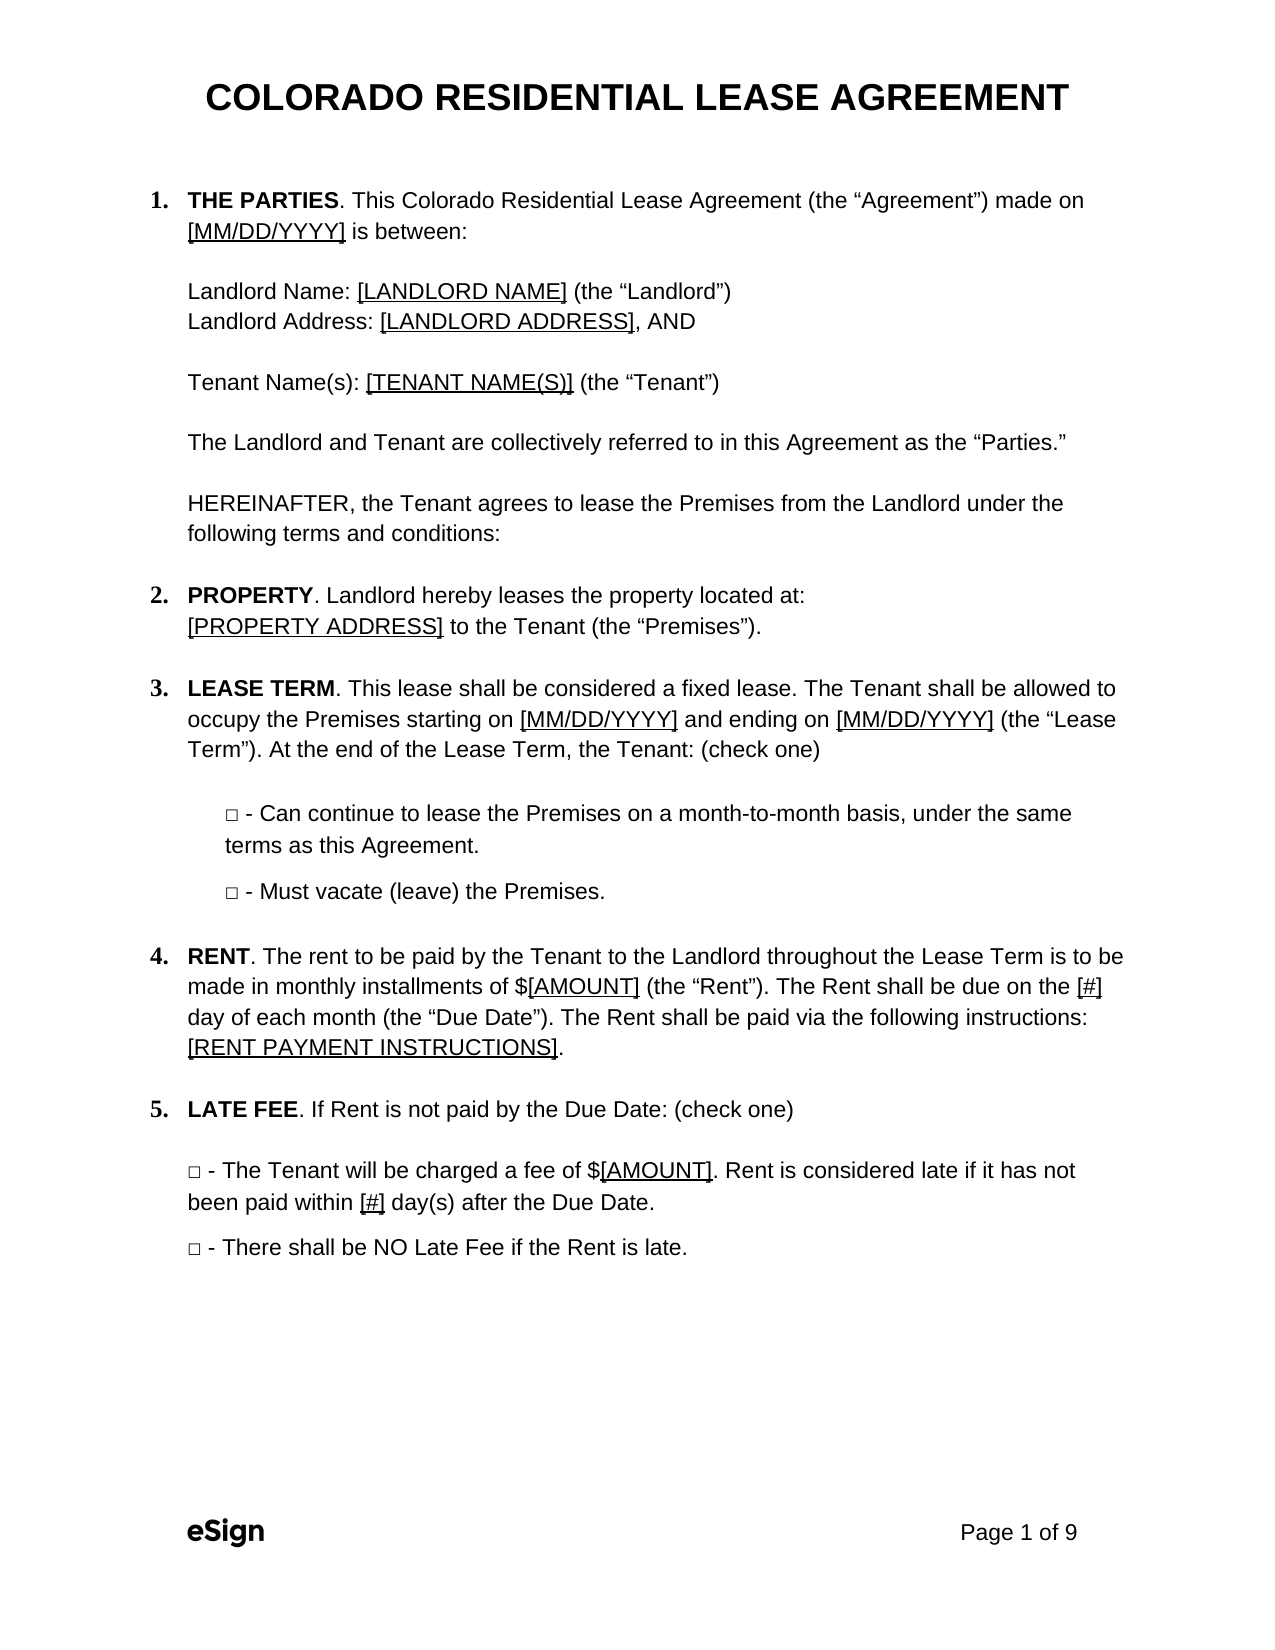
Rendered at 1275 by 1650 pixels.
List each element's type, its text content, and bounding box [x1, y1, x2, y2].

list THE PARTIES. This Colorado Residential Lease Agreement (the “Agreement”) made on [MM/DD/YYYY] is between: [150, 185, 1125, 244]
list Landlord Name: [LANDLORD NAME] (the “Landlord”) [187, 278, 1125, 304]
list [PROPERTY ADDRESS] to the Tenant (the “Premises”). [187, 613, 1125, 639]
list ☐ - The Tenant will be charged a fee of $[AMOUNT]. Rent is considered late if it has not been paid within [#] day(s) after the Due Date. [187, 1153, 1125, 1215]
list LATE FEE. If Rent is not paid by the Due Date: (check one) [150, 1094, 1125, 1123]
list The Landlord and Tenant are collectively referred to in this Agreement as the “Parties.” [187, 429, 1125, 455]
text COLORADO RESIDENTIAL LEASE AGREEMENT [150, 75, 1125, 118]
text ☐ - Can continue to lease the Premises on a month-to-month basis, under the same terms as this Agreement. [225, 797, 1125, 858]
list Tenant Name(s): [TENANT NAME(S)] (the “Tenant”) [187, 369, 1125, 395]
list LEASE TERM. This lease shall be considered a fixed lease. The Tenant shall be allowed to occupy the Premises starting on [MM/DD/YYYY] and ending on [MM/DD/YYYY] (the “Lease Term”). At the end of the Lease Term, the Tenant: (check one) [150, 673, 1125, 763]
list HEREINAFTER, the Tenant agrees to lease the Premises from the Landlord under the following terms and conditions: [187, 489, 1125, 546]
list RENT. The rent to be paid by the Tenant to the Landlord throughout the Lease Term is to be made in monthly installments of $[AMOUNT] (the “Rent”). The Rent shall be due on the [#] day of each month (the “Due Date”). The Rent shall be paid via the following instructions: [RENT PAYMENT INSTRUCTIONS]. [150, 941, 1125, 1060]
text ☐ - Must vacate (leave) the Premises. [225, 874, 1125, 906]
list ☐ - There shall be NO Late Fee if the Rent is late. [187, 1231, 1125, 1263]
list PROPERTY. Landlord hereby leases the property located at: [150, 580, 1125, 609]
list Landlord Address: [LANDLORD ADDRESS], AND [187, 308, 1125, 334]
